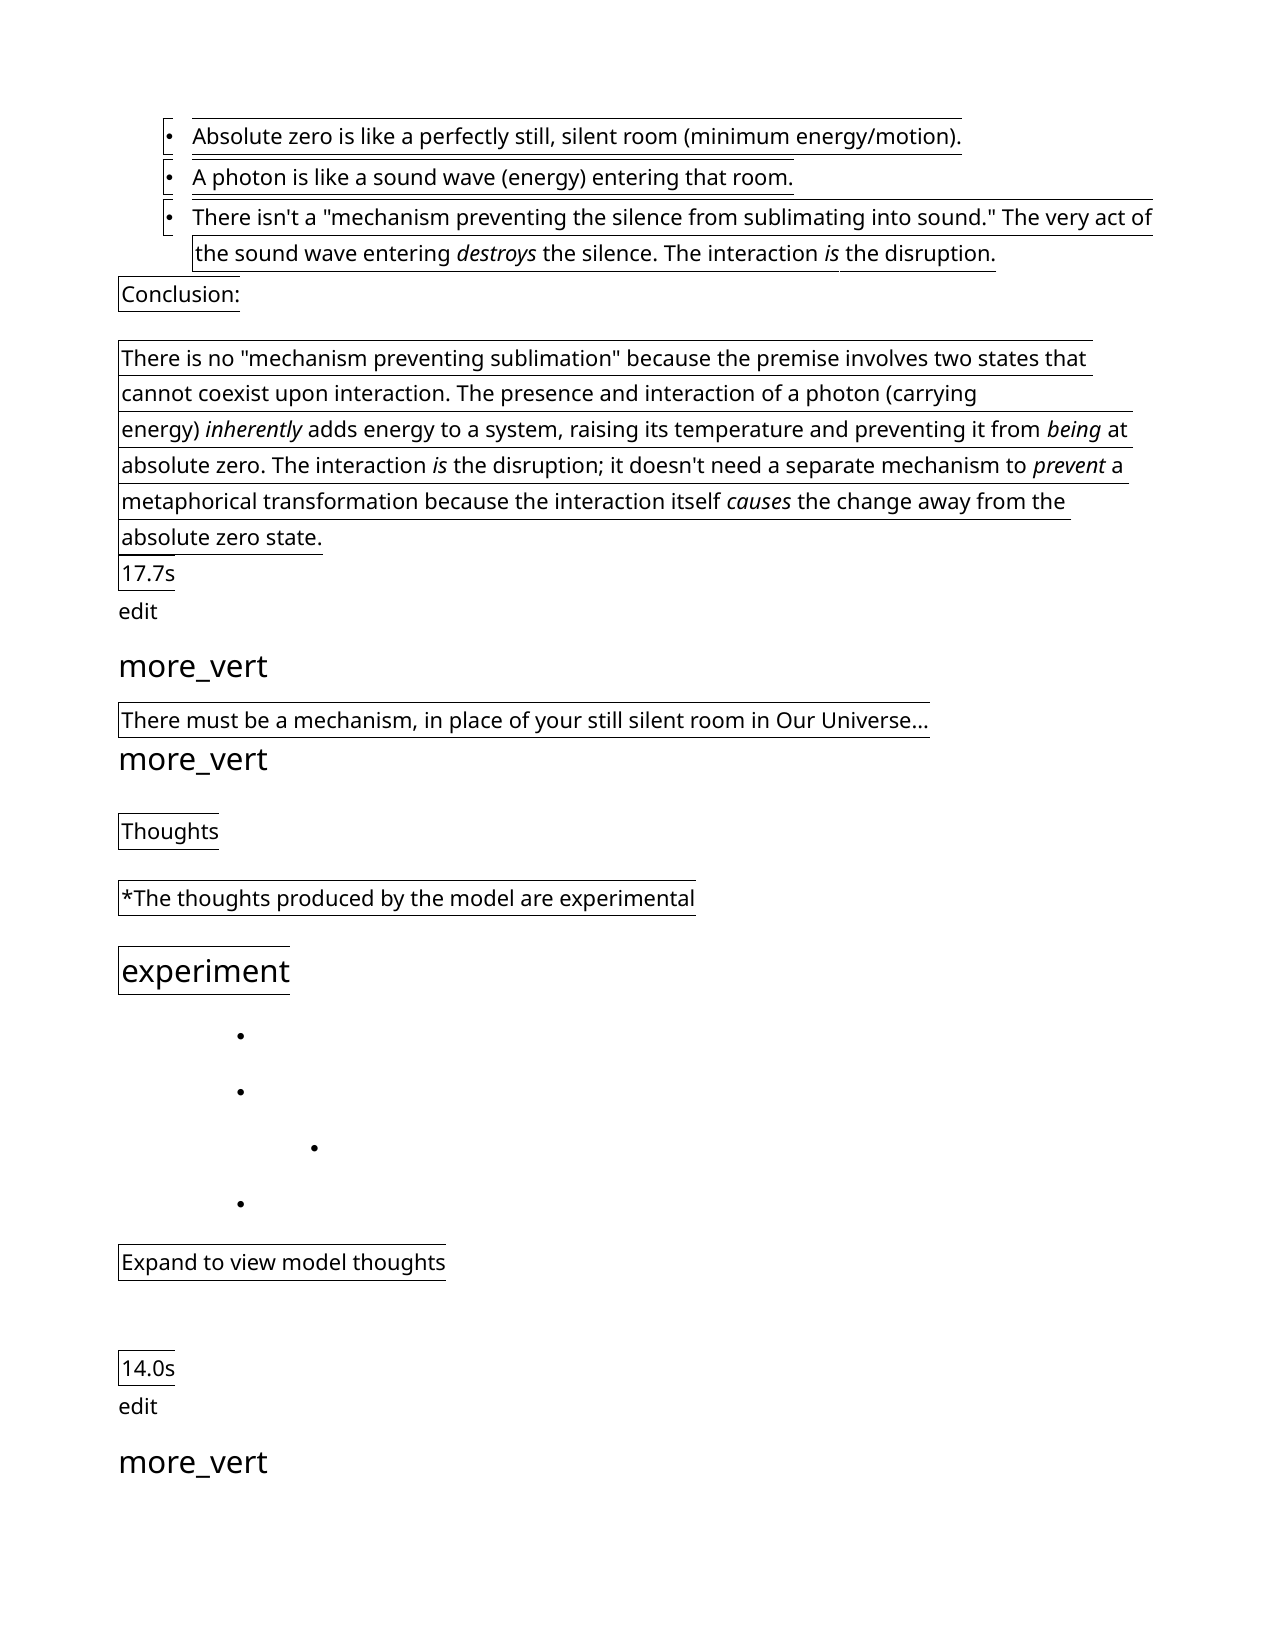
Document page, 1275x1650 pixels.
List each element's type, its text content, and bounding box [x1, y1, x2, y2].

list Absolute zero is like a perfectly still, silent room (minimum energy/motion). [164, 118, 1157, 154]
text 17.7s [119, 554, 1157, 590]
text There must be a mechanism, in place of your still silent room in Our Universe... [119, 702, 1157, 737]
text There is no "mechanism preventing sublimation" because the premise involves two states that cannot coexist upon interaction. The presence and interaction of a photon (carrying energy) inherently adds energy to a system, raising its temperature and preventing it from being at absolute zero. The interaction is the disruption; it doesn't need a separate mechanism to prevent a metaphorical transformation because the interaction itself causes the change away from the absolute zero state. [118, 339, 1157, 554]
list A photon is like a sound wave (energy) entering that room. [164, 159, 1157, 194]
text experiment [119, 946, 1132, 994]
text edit [118, 1391, 1157, 1421]
text more_vert [118, 737, 1157, 780]
text Expand to view model thoughts [119, 1244, 1144, 1280]
text Thoughts [119, 813, 1157, 849]
text more_vert [118, 644, 1157, 687]
text edit [118, 596, 1157, 625]
text Conclusion: [119, 276, 1157, 311]
text more_vert [118, 1439, 1157, 1482]
list There isn't a "mechanism preventing the silence from sublimating into sound." The very act of the sound wave entering destroys the silence. The interaction is the disruption. [162, 199, 1157, 271]
text *The thoughts produced by the model are experimental [118, 879, 1157, 915]
text 14.0s [119, 1350, 1157, 1386]
